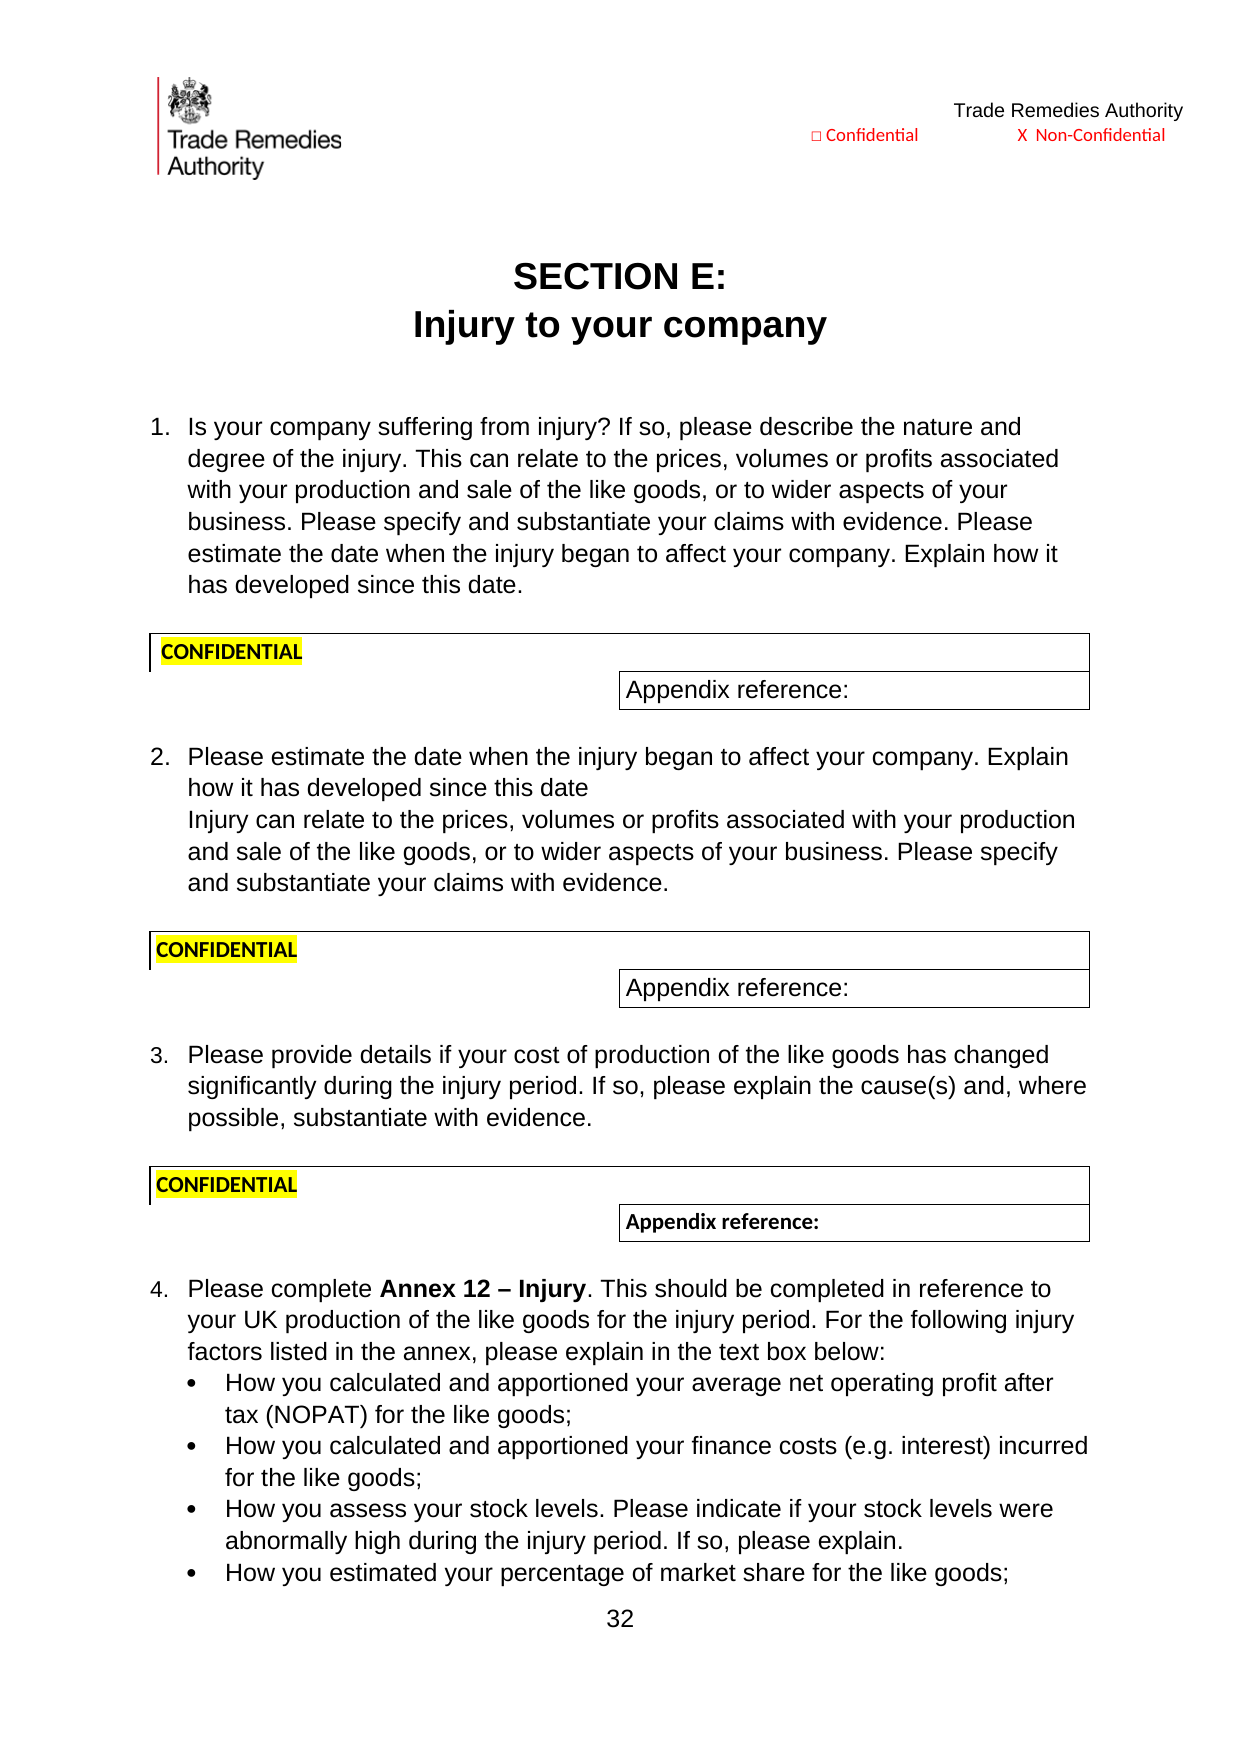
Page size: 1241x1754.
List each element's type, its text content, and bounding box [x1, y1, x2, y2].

table_cell [150, 672, 619, 709]
list How you calculated and apportioned your finance costs (e.g. interest) incurred for the like goods; [187, 1431, 1090, 1492]
list Please complete Annex 12 – Injury. This should be completed in reference to your UK production of the like goods for the injury period. For the following injury factors listed in the annex, please explain in the text box below: [150, 1273, 1090, 1365]
list Please estimate the date when the injury began to affect your company. Explain how it has developed since this date [150, 742, 1090, 802]
table_cell Appendix reference: [620, 970, 1089, 1007]
table_cell [150, 1205, 619, 1241]
list Injury can relate to the prices, volumes or profits associated with your production and sale of the like goods, or to wider aspects of your business. Please specify and substantiate your claims with evidence. [187, 805, 1090, 897]
table_cell Appendix reference: [620, 1205, 1089, 1241]
list Is your company suffering from injury? If so, please describe the nature and degree of the injury. This can relate to the prices, volumes or profits associated with your production and sale of the like goods, or to wider aspects of your business. Please specify and substantiate your claims with evidence. Please estimate the date when the injury began to affect your company. Explain how it has developed since this date. [150, 412, 1090, 599]
list How you assess your stock levels. Please indicate if your stock levels were abnormally high during the injury period. If so, please explain. [187, 1494, 1090, 1555]
table_header CONFIDENTIAL [151, 634, 1089, 671]
list Please provide details if your cost of production of the like goods has changed significantly during the injury period. If so, please explain the cause(s) and, where possible, substantiate with evidence. [150, 1040, 1090, 1132]
table_cell Appendix reference: [620, 672, 1089, 709]
table_header CONFIDENTIAL [151, 932, 1089, 969]
subtitle SECTION E: Injury to your company [150, 254, 1090, 345]
table_cell [150, 970, 619, 1007]
list How you calculated and apportioned your average net operating profit after tax (NOPAT) for the like goods; [187, 1368, 1090, 1428]
table_header CONFIDENTIAL [151, 1167, 1089, 1203]
list How you estimated your percentage of market share for the like goods; [187, 1558, 1090, 1586]
